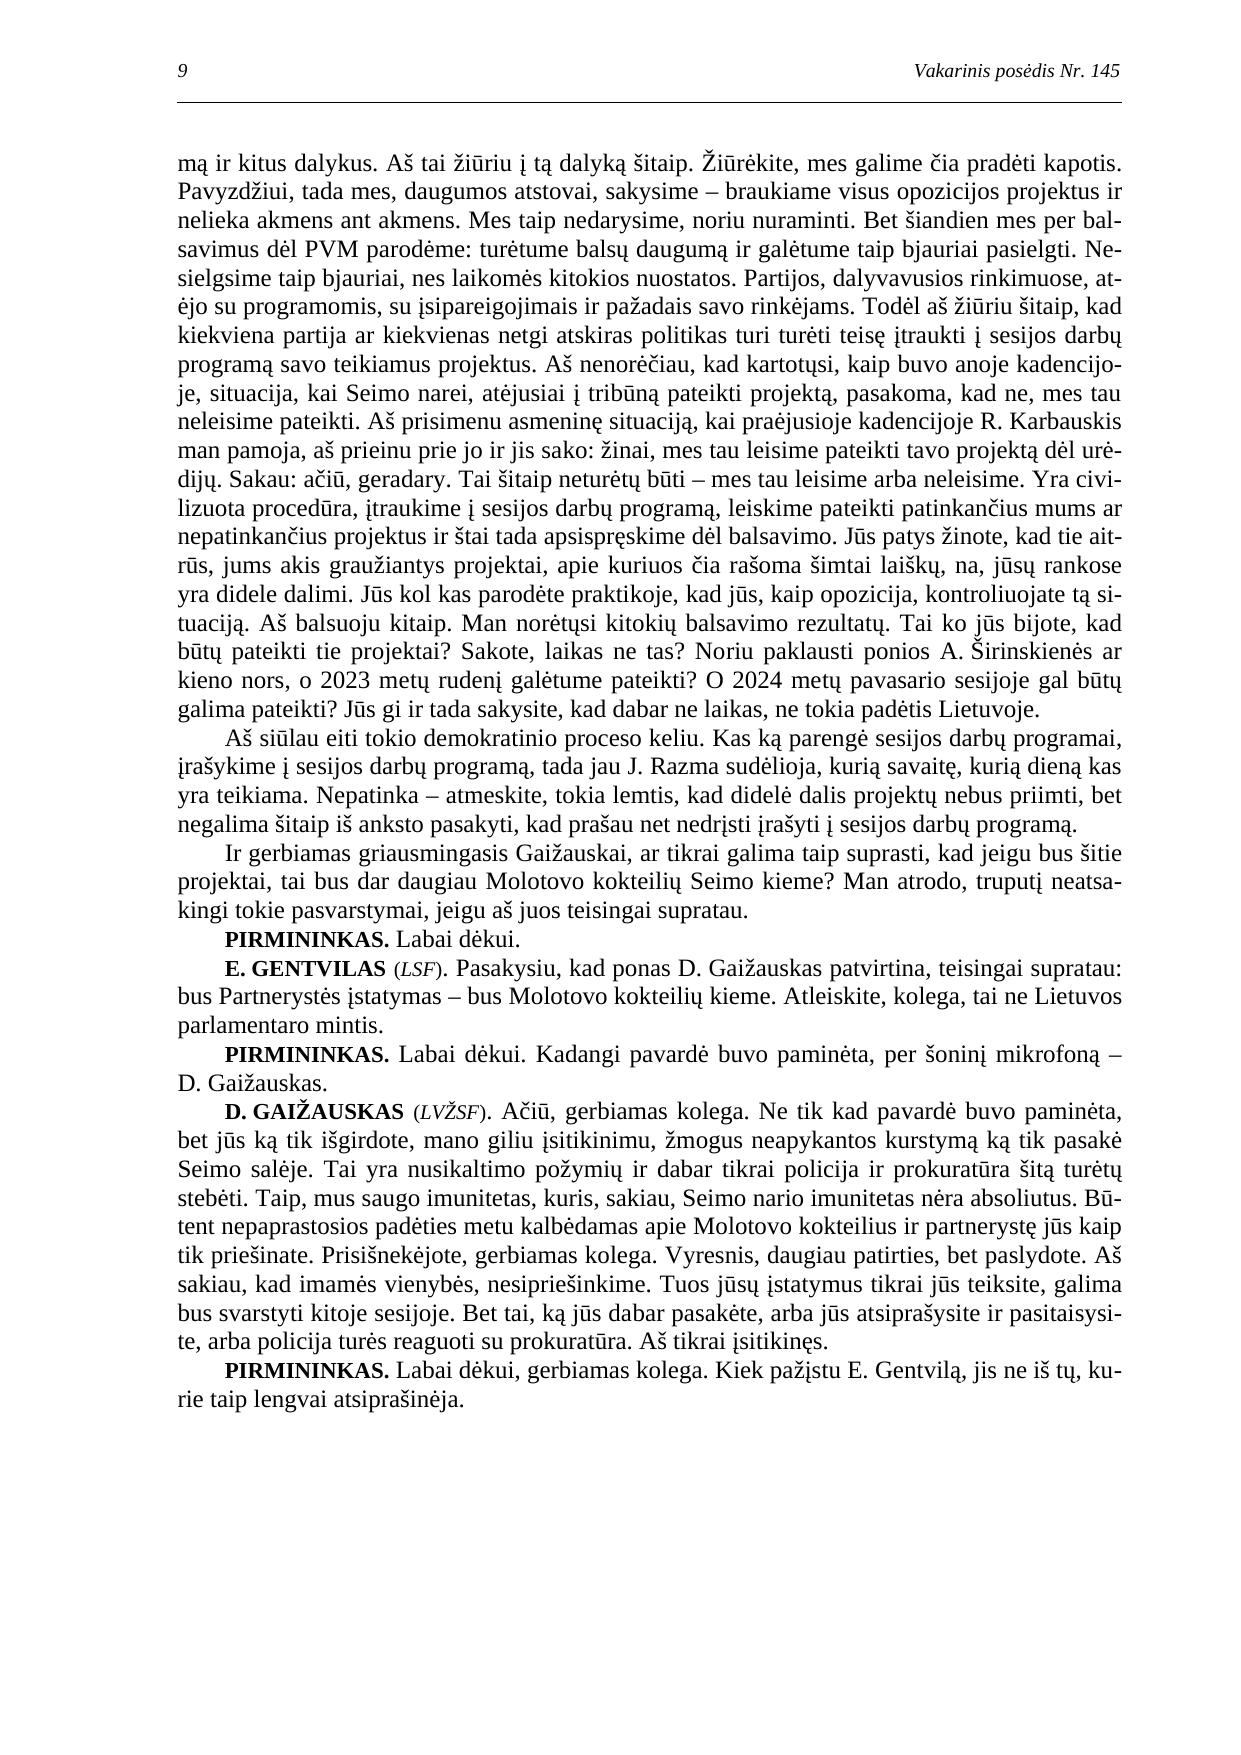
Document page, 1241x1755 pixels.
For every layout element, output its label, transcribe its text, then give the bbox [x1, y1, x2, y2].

text Ir ger­bia­mas griaus­min­ga­sis Gai­žaus­kai, ar tik­rai ga­li­ma taip su­pras­ti, kad jei­gu bus ši­tie pro­jek­tai, tai bus dar dau­giau Mo­lo­to­vo kok­tei­lių Sei­mo kie­me? Man at­ro­do, tru­pu­tį ne­at­sa­kin­gi to­kie pa­svars­ty­mai, jei­gu aš juos tei­sin­gai su­pra­tau. [177, 838, 1122, 924]
text PIRMININKAS. La­bai dė­kui. [177, 924, 1122, 953]
text mą ir ki­tus da­ly­kus. Aš tai žiū­riu į tą da­ly­ką ši­taip. Žiū­rė­ki­te, mes ga­li­me čia pra­dė­ti ka­po­tis. Pa­vyz­džiui, ta­da mes, dau­gu­mos at­sto­vai, sa­ky­si­me – brau­kia­me vi­sus opo­zi­ci­jos pro­jek­tus ir ne­lie­ka ak­mens ant ak­mens. Mes taip ne­da­ry­si­me, no­riu nu­ra­min­ti. Bet šian­dien mes per bal­sa­vi­mus dėl PVM pa­ro­dė­me: tu­rė­tu­me bal­sų dau­gu­mą ir ga­lė­tu­me taip bjau­riai pa­si­elg­ti. Ne­si­elg­si­me taip bjau­riai, nes lai­ko­mės ki­to­kios nuo­sta­tos. Par­ti­jos, da­ly­va­vu­sios rin­ki­muo­se, at­ėjo su pro­gra­mo­mis, su įsi­pa­rei­go­ji­mais ir pa­ža­dais sa­vo rin­kė­jams. To­dėl aš žiū­riu ši­taip, kad kiek­vie­na par­ti­ja ar kiek­vie­nas net­gi at­ski­ras po­li­ti­kas tu­ri tu­rė­ti tei­sę įtrauk­ti į se­si­jos dar­bų pro­gra­mą sa­vo tei­kia­mus pro­jek­tus. Aš ne­no­rė­čiau, kad kar­to­tų­si, kaip bu­vo ano­je ka­den­ci­jo­je, si­tu­a­ci­ja, kai Sei­mo na­rei, at­ėju­siai į tri­bū­ną pa­teik­ti pro­jek­tą, pa­sa­ko­ma, kad ne, mes tau ne­lei­si­me pa­teik­ti. Aš pri­si­me­nu as­me­ni­nę si­tu­a­ci­ją, kai pra­ėju­sio­je ka­den­ci­jo­je R. Kar­baus­kis man pa­mo­ja, aš pri­ei­nu prie jo ir jis sa­ko: ži­nai, mes tau lei­si­me pa­teik­ti ta­vo pro­jek­tą dėl urė­di­jų. Sa­kau: ačiū, ge­ra­da­ry. Tai ši­taip ne­tu­rė­tų bū­ti – mes tau lei­si­me ar­ba ne­lei­si­me. Yra ci­vi­li­zuo­ta pro­ce­dū­ra, įtrau­ki­me į se­si­jos dar­bų pro­gra­mą, leis­ki­me pa­teik­ti pa­tin­kan­čius mums ar ne­pa­tin­kan­čius pro­jek­tus ir štai ta­da ap­si­spręs­ki­me dėl bal­sa­vi­mo. Jūs pa­tys ži­no­te, kad tie ait­rūs, jums akis grau­žian­tys pro­jek­tai, apie ku­riuos čia ra­šo­ma šim­tai laiš­kų, na, jū­sų ran­ko­se yra di­de­le da­li­mi. Jūs kol kas pa­ro­dė­te prak­ti­ko­je, kad jūs, kaip opo­zi­ci­ja, kon­tro­liuo­ja­te tą si­tu­a­ci­ją. Aš bal­suo­ju ki­taip. Man no­rė­tų­si ki­to­kių bal­sa­vi­mo re­zul­ta­tų. Tai ko jūs bi­jo­te, kad bū­tų pa­teik­ti tie pro­jek­tai? Sa­ko­te, lai­kas ne tas? No­riu pa­klaus­ti po­nios A. Ši­rins­kie­nės ar kie­no nors, o 2023 me­tų ru­de­nį ga­lė­tu­me pa­teik­ti? O 2024 me­tų pa­va­sa­rio se­si­jo­je gal bū­tų ga­li­ma pa­teik­ti? Jūs gi ir ta­da sa­ky­si­te, kad da­bar ne lai­kas, ne to­kia pa­dė­tis Lie­tu­vo­je. [177, 148, 1122, 723]
text PIRMININKAS. La­bai dė­kui. Ka­dan­gi pa­var­dė bu­vo pa­mi­nė­ta, per šo­ni­nį mik­ro­fo­ną – D. Gai­žaus­kas. [177, 1039, 1122, 1096]
text PIRMININKAS. La­bai dė­kui, ger­bia­mas ko­le­ga. Kiek pa­žįs­tu E. Gent­vi­lą, jis ne iš tų, ku­rie taip leng­vai at­si­pra­ši­nė­ja. [177, 1355, 1122, 1413]
text Aš siū­lau ei­ti to­kio de­mo­kra­tinio pro­ce­so ke­liu. Kas ką pa­ren­gė se­si­jos dar­bų pro­gra­mai, įra­šy­ki­me į se­si­jos dar­bų pro­gra­mą, ta­da jau J. Raz­ma su­dė­lio­ja, ku­rią sa­vai­tę, ku­rią die­ną kas yra tei­kia­ma. Ne­pa­tin­ka – at­mes­ki­te, to­kia lem­tis, kad di­de­lė da­lis pro­jek­tų ne­bus pri­im­ti, bet ne­ga­li­ma ši­taip iš anks­to pa­sa­ky­ti, kad pra­šau net ne­drįs­ti įra­šy­ti į se­si­jos dar­bų pro­gra­mą. [177, 723, 1122, 838]
text E. GENTVILAS (LSF). Pa­sa­ky­siu, kad po­nas D. Gai­žaus­kas pa­tvir­tina, tei­sin­gai su­pra­tau: bus Part­ne­rys­tės įsta­ty­mas – bus Mo­lo­to­vo kok­tei­lių kie­me. At­leis­ki­te, ko­le­ga, tai ne Lie­tu­vos par­la­men­ta­ro min­tis. [177, 953, 1122, 1039]
text D. GAIŽAUSKAS (LVŽSF). Ačiū, ger­bia­mas ko­le­ga. Ne tik kad pa­var­dė bu­vo pa­mi­nė­ta, bet jūs ką tik iš­gir­do­te, ma­no gi­liu įsi­ti­ki­ni­mu, žmo­gus ne­apy­kan­tos kurs­ty­mą ką tik pa­sa­kė Sei­mo sa­lė­je. Tai yra nu­si­kal­ti­mo po­žy­mių ir da­bar tik­rai po­li­ci­ja ir pro­ku­ra­tū­ra ši­tą tu­rė­tų ste­bė­ti. Taip, mus sau­go imu­ni­te­tas, ku­ris, sa­kiau, Sei­mo na­rio imu­ni­te­tas nė­ra ab­so­liu­tus. Bū­tent ne­pa­pras­to­sios pa­dė­ties me­tu kal­bė­da­mas apie Mo­lo­to­vo kok­tei­lius ir part­ne­rys­tę jūs kaip tik prie­ši­na­te. Pri­siš­ne­kė­jo­te, ger­bia­mas ko­le­ga. Vy­res­nis, dau­giau pa­tir­ties, bet pa­sly­do­te. Aš sa­kiau, kad ima­mės vie­ny­bės, ne­si­prie­šin­ki­me. Tuos jū­sų įsta­ty­mus tik­rai jūs teik­si­te, ga­li­ma bus svars­ty­ti ki­to­je se­si­jo­je. Bet tai, ką jūs da­bar pa­sa­kė­te, ar­ba jūs at­si­pra­šy­si­te ir pa­si­tai­sy­si­te, ar­ba po­li­ci­ja tu­rės re­a­guo­ti su pro­ku­ra­tū­ra. Aš tik­rai įsi­ti­ki­nęs. [177, 1096, 1122, 1355]
